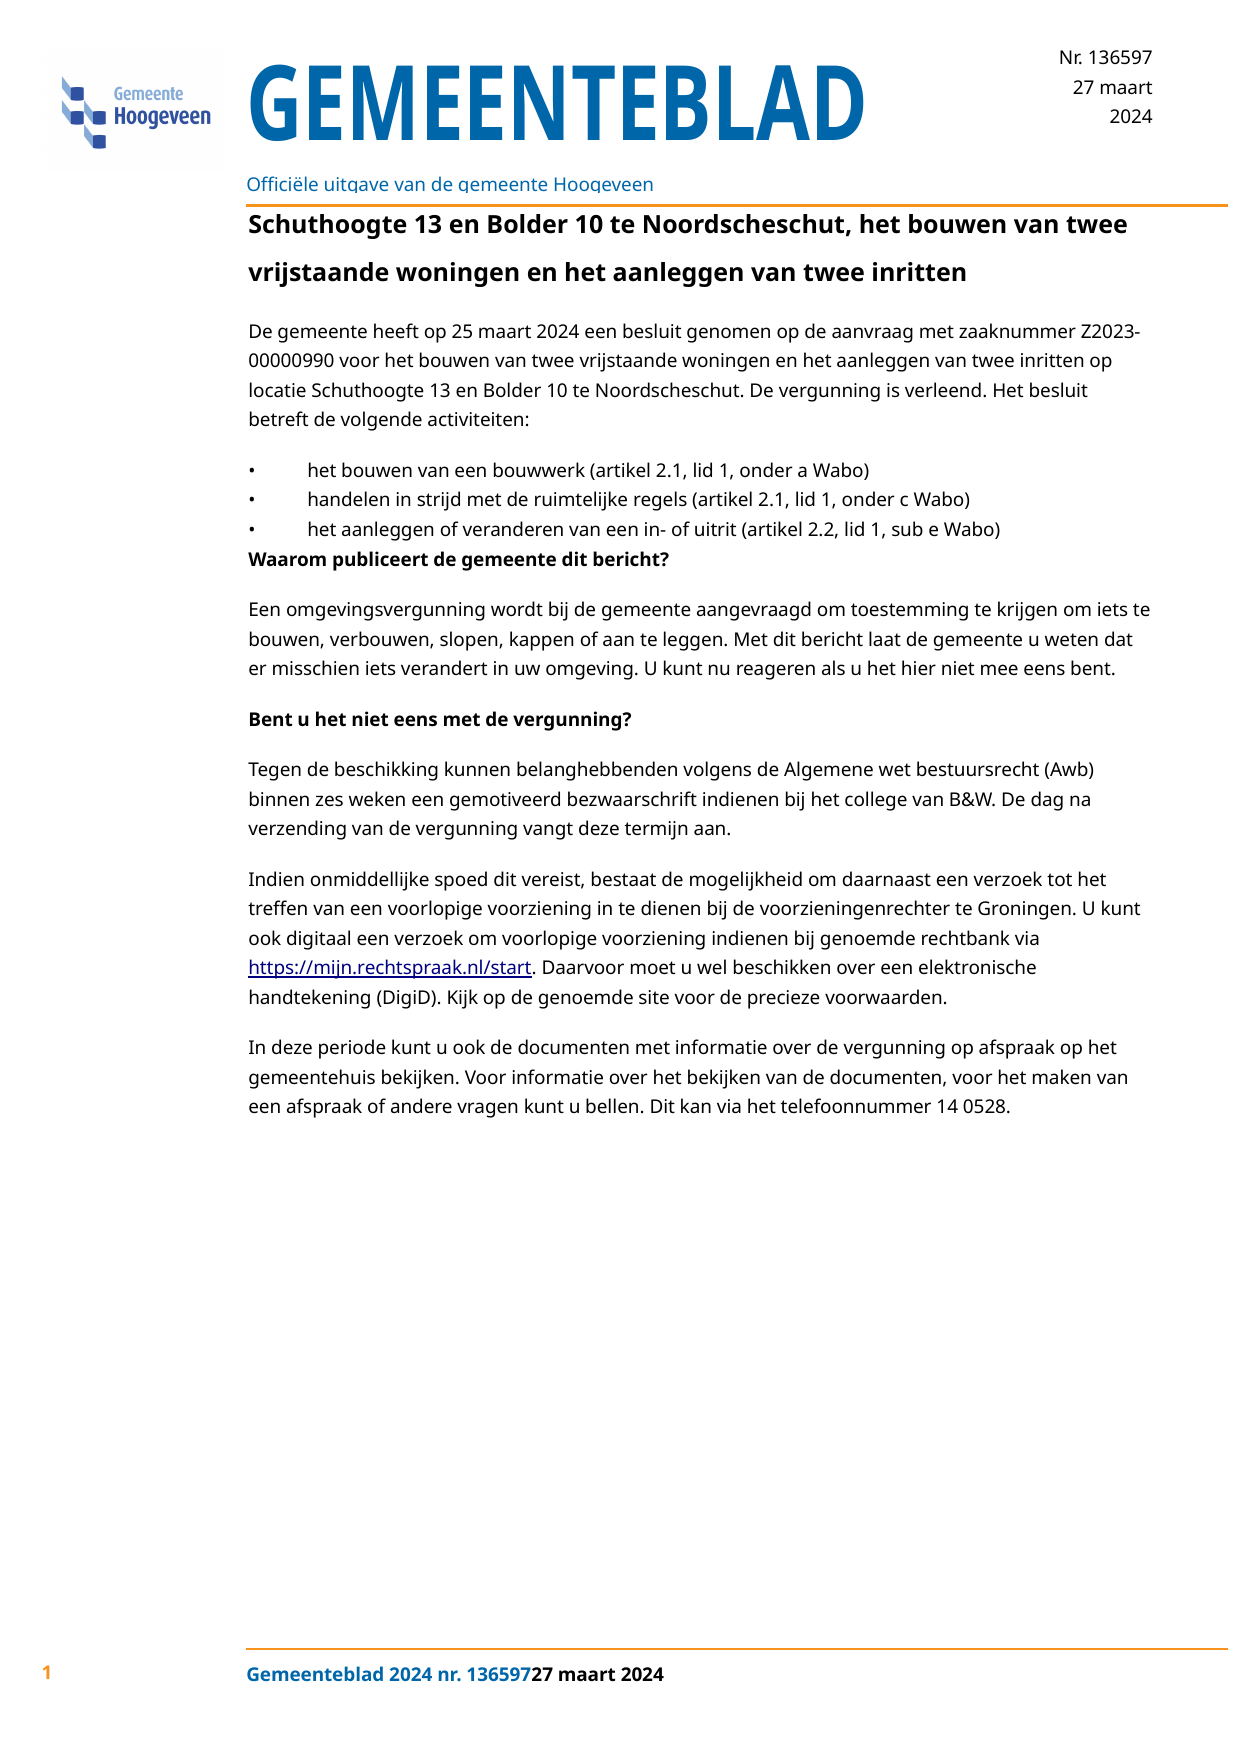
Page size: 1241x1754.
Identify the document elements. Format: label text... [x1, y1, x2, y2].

list het aanleggen of veranderen van een in- of uitrit (artikel 2.2, lid 1, sub e Wabo) [248, 516, 1152, 542]
text Een omgevingsvergunning wordt bij de gemeente aangevraagd om toestemming te krijgen om iets te bouwen, verbouwen, slopen, kappen of aan te leggen. Met dit bericht laat de gemeente u weten dat er misschien iets verandert in uw omgeving. U kunt nu reageren als u het hier niet mee eens bent. [248, 596, 1152, 681]
picture [41, 47, 231, 172]
list het bouwen van een bouwwerk (artikel 2.1, lid 1, onder a Wabo) [248, 457, 1152, 483]
text Indien onmiddellijke spoed dit vereist, bestaat de mogelijkheid om daarnaast een verzoek tot het treffen van een voorlopige voorziening in te dienen bij de voorzieningenrechter te Groningen. U kunt ook digitaal een verzoek om voorlopige voorziening indienen bij genoemde rechtbank via https://mijn.rechtspraak.nl/start. Daarvoor moet u wel beschikken over een elektronische handtekening (DigiD). Kijk op de genoemde site voor de precieze voorwaarden. [248, 866, 1152, 1010]
text In deze periode kunt u ook de documenten met informatie over de vergunning op afspraak op het gemeentehuis bekijken. Voor informatie over het bekijken van de documenten, voor het maken van een afspraak of andere vragen kunt u bellen. Dit kan via het telefoonnummer 14 0528. [248, 1034, 1152, 1119]
text De gemeente heeft op 25 maart 2024 een besluit genomen op de aanvraag met zaaknummer Z2023-00000990 voor het bouwen van twee vrijstaande woningen en het aanleggen van twee inritten op locatie Schuthoogte 13 en Bolder 10 te Noordscheschut. De vergunning is verleend. Het besluit betreft de volgende activiteiten: [248, 318, 1152, 432]
text Waarom publiceert de gemeente dit bericht? [248, 546, 1152, 572]
text Bent u het niet eens met de vergunning? [248, 706, 1152, 732]
text Schuthoogte 13 en Bolder 10 te Noordscheschut, het bouwen van twee vrijstaande woningen en het aanleggen van twee inritten [248, 207, 1152, 288]
list handelen in strijd met de ruimtelijke regels (artikel 2.1, lid 1, onder c Wabo) [248, 487, 1152, 512]
text Tegen de beschikking kunnen belanghebbenden volgens de Algemene wet bestuursrecht (Awb) binnen zes weken een gemotiveerd bezwaarschrift indienen bij het college van B&W. De dag na verzending van de vergunning vangt deze termijn aan. [248, 756, 1152, 841]
